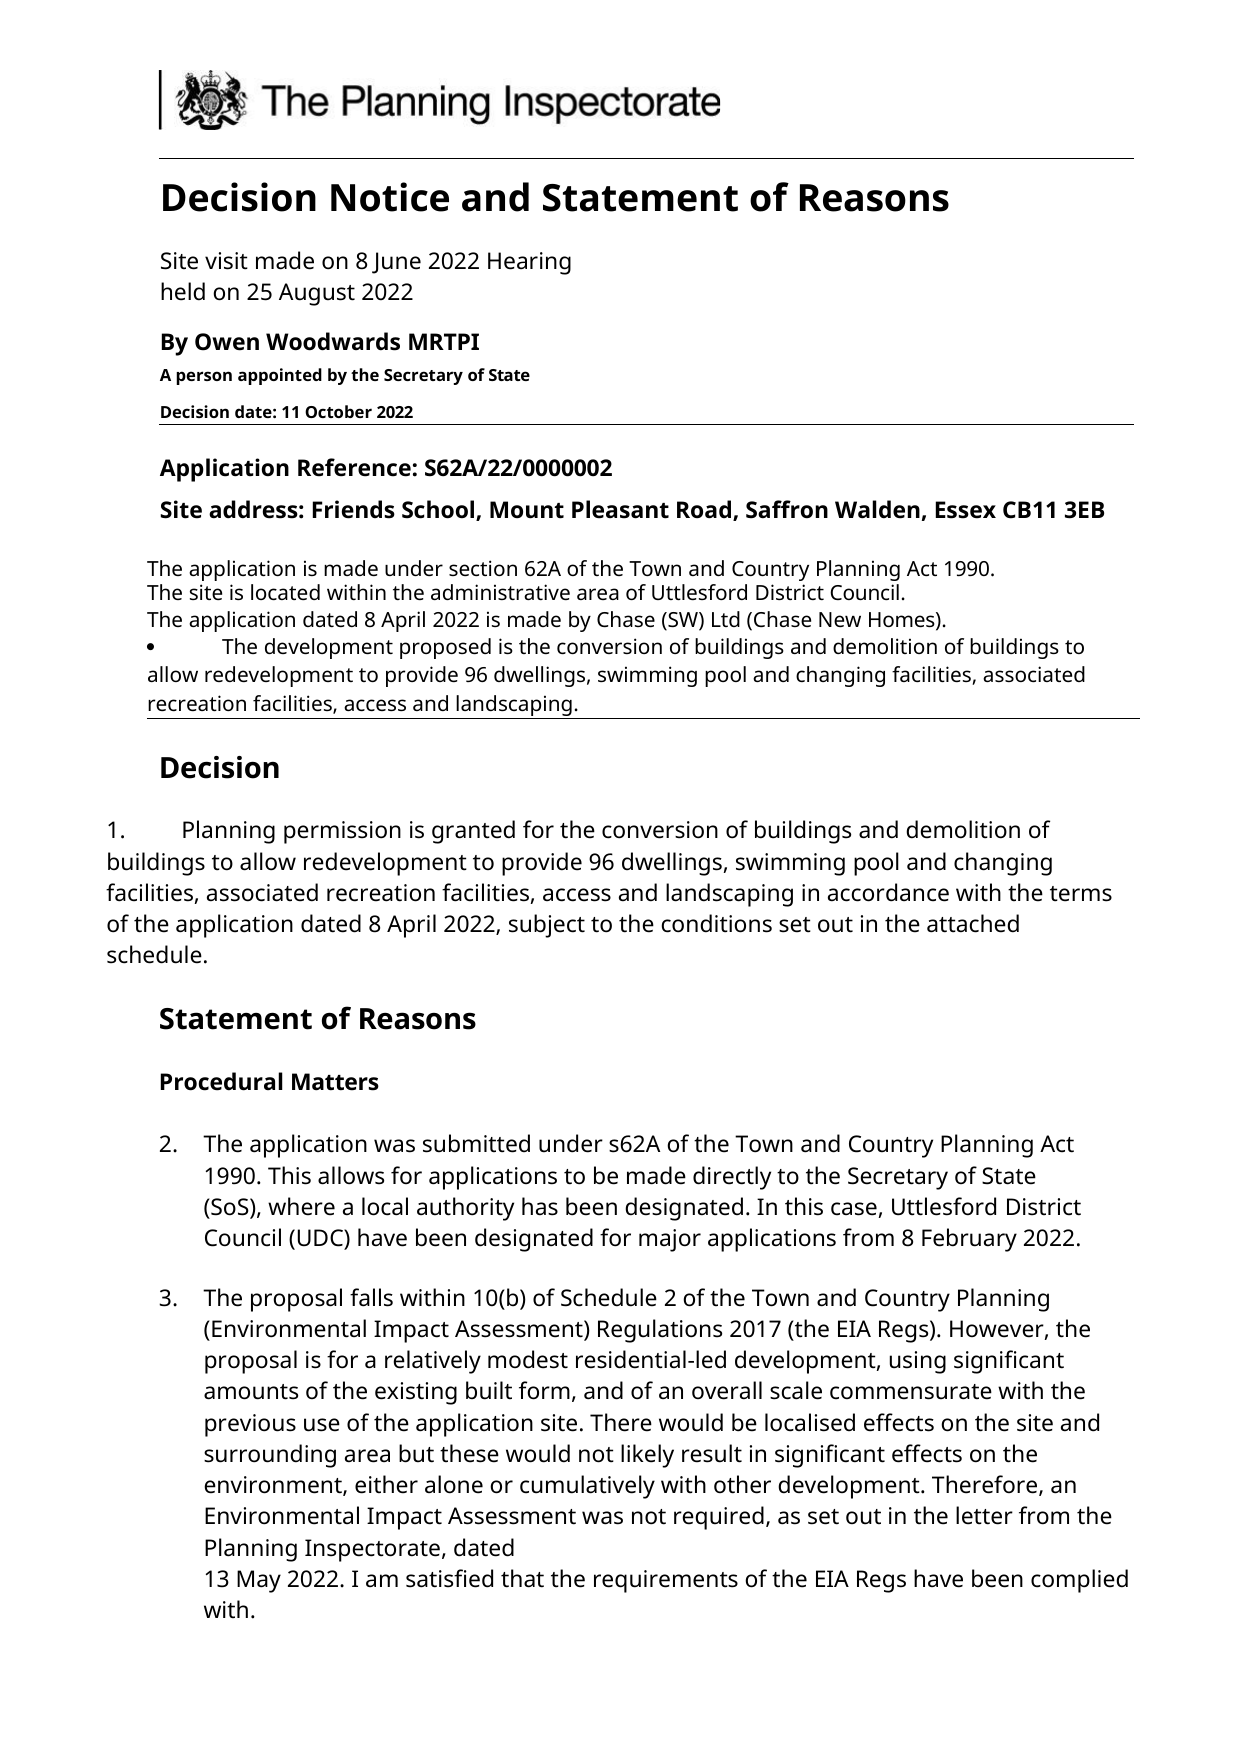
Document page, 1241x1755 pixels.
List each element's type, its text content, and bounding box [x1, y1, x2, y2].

table_cell The application dated 8 April 2022 is made by Chase (SW) Ltd (Chase New Homes). The development proposed is the conversion of buildings and demolition of buildings to allow redevelopment to provide 96 dwellings, swimming pool and changing facilities, associated recreation facilities, access and landscaping. [147, 607, 1140, 717]
list The application was submitted under s62A of the Town and Country Planning Act 1990. This allows for applications to be made directly to the Secretary of State (SoS), where a local authority has been designated. In this case, Uttlesford District Council (UDC) have been designated for major applications from 8 February 2022. [159, 1128, 1099, 1253]
table_cell Site visit made on 8 June 2022 Hearing held on 25 August 2022 By Owen Woodwards MRTPI [159, 230, 1134, 358]
text 13 May 2022. I am satisfied that the requirements of the EIA Regs have been complied with. [203, 1563, 1151, 1625]
subtitle Procedural Matters [159, 1066, 1151, 1097]
list The proposal falls within 10(b) of Schedule 2 of the Town and Country Planning (Environmental Impact Assessment) Regulations 2017 (the EIA Regs). However, the proposal is for a relatively modest residential-led development, using significant amounts of the existing built form, and of an overall scale commensurate with the previous use of the application site. There would be localised effects on the site and surrounding area but these would not likely result in significant effects on the environment, either alone or cumulatively with other development. Therefore, an Environmental Impact Assessment was not required, as set out in the letter from the Planning Inspectorate, dated [159, 1281, 1122, 1563]
list Planning permission is granted for the conversion of buildings and demolition of buildings to allow redevelopment to provide 96 dwellings, swimming pool and changing facilities, associated recreation facilities, access and landscaping in accordance with the terms of the application dated 8 April 2022, subject to the conditions set out in the attached schedule. [106, 814, 1119, 970]
table_cell Decision date: 11 October 2022 [159, 393, 1134, 424]
table_cell A person appointed by the Secretary of State [159, 358, 1134, 392]
table_cell The application is made under section 62A of the Town and Country Planning Act 1990. The site is located within the administrative area of Uttlesford District Council. [147, 551, 1140, 607]
table_header Application Reference: S62A/22/0000002 Site address: Friends School, Mount Pleasant Road, Saffron Walden, Essex CB11 3EB [147, 452, 1140, 551]
text Decision [159, 747, 1151, 787]
table_header Decision Notice and Statement of Reasons [159, 159, 1134, 230]
text Statement of Reasons [159, 999, 1151, 1038]
